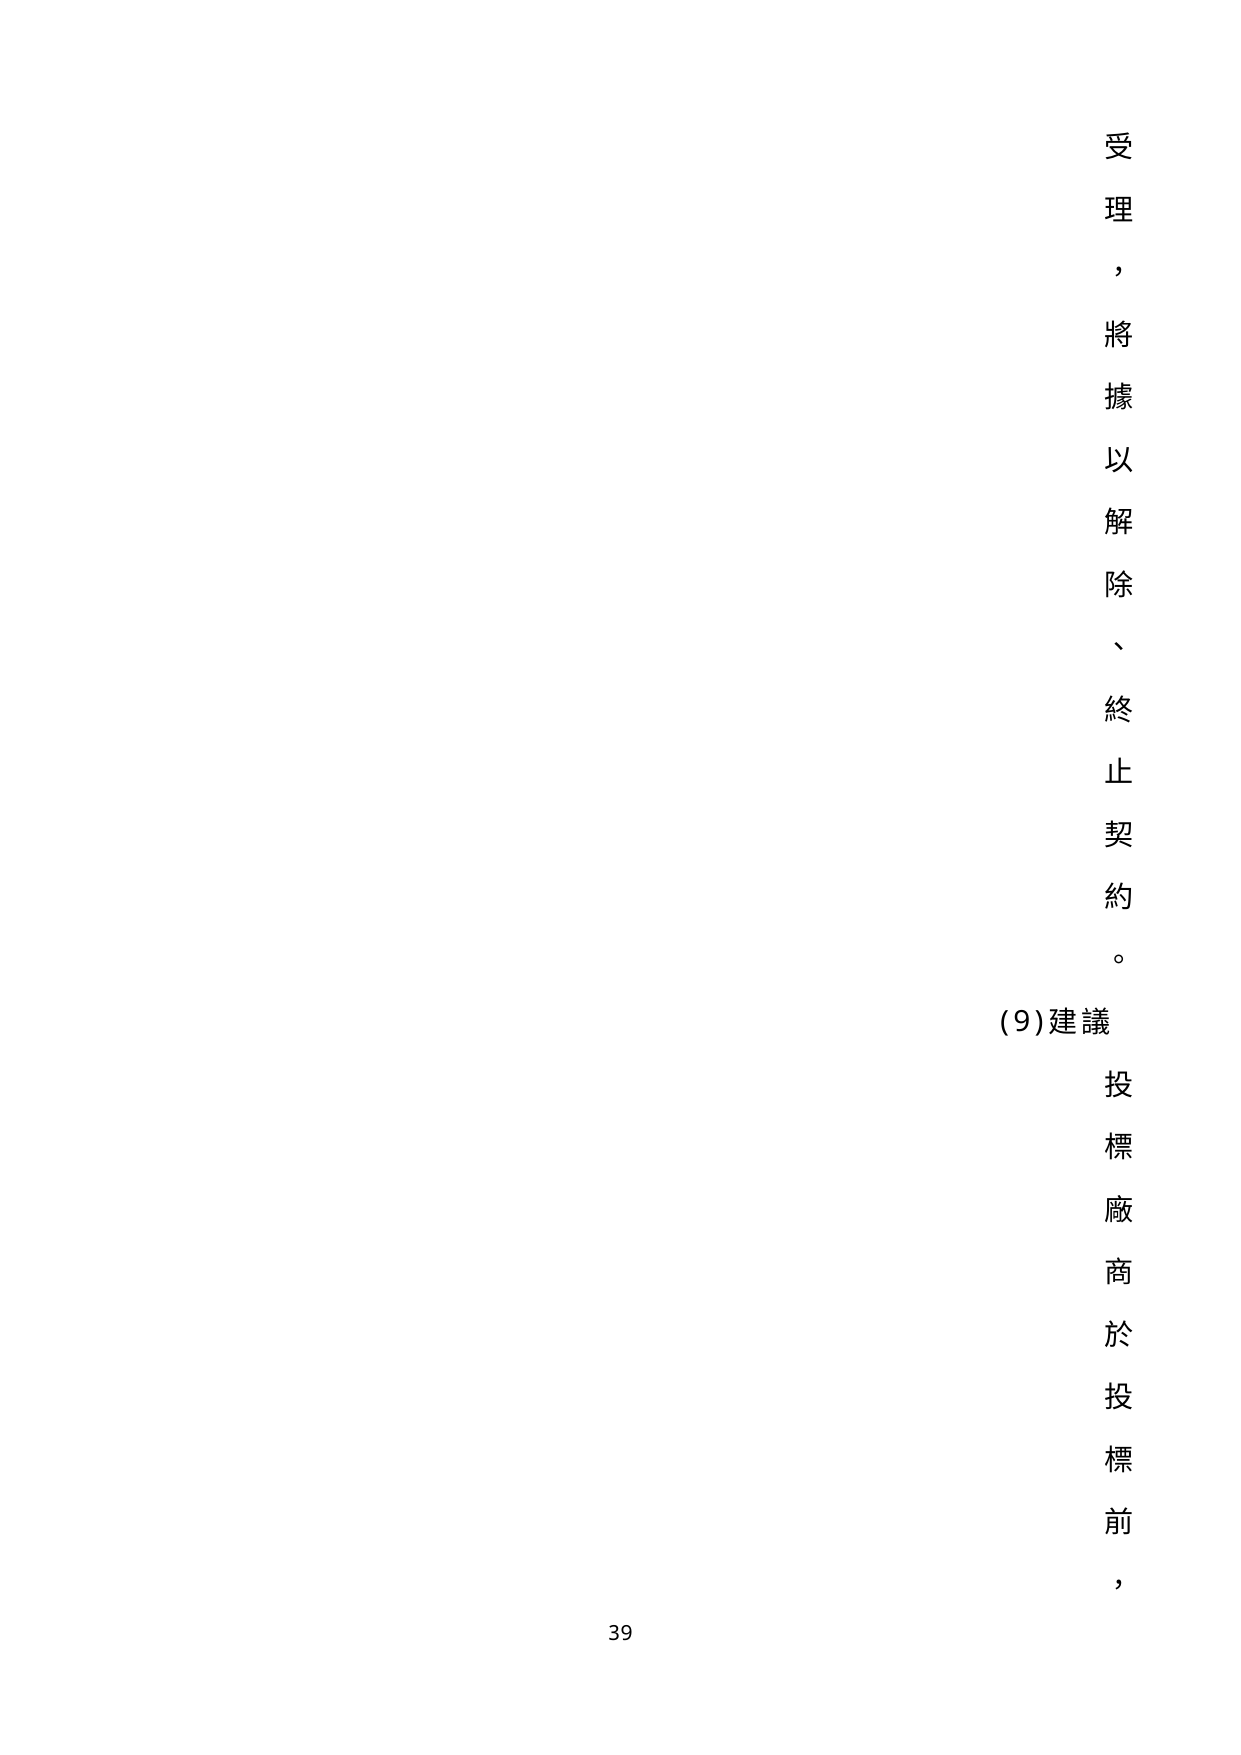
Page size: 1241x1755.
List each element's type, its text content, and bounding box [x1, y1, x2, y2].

list 得標廠商未依規定期限繳納履約保證金，或繳納之額度不足或不合規定者，本場不予受理。但其情形可以補正者，本場將限期請得標廠商補正；逾期不補正者，不予受理，將據以解除、終止契約。 [1104, 103, 1110, 978]
list 建議投標廠商於投標前，自我檢視投標文件是否符合規定，以避免投標文件錯誤或遺漏。 [1104, 978, 1110, 1603]
